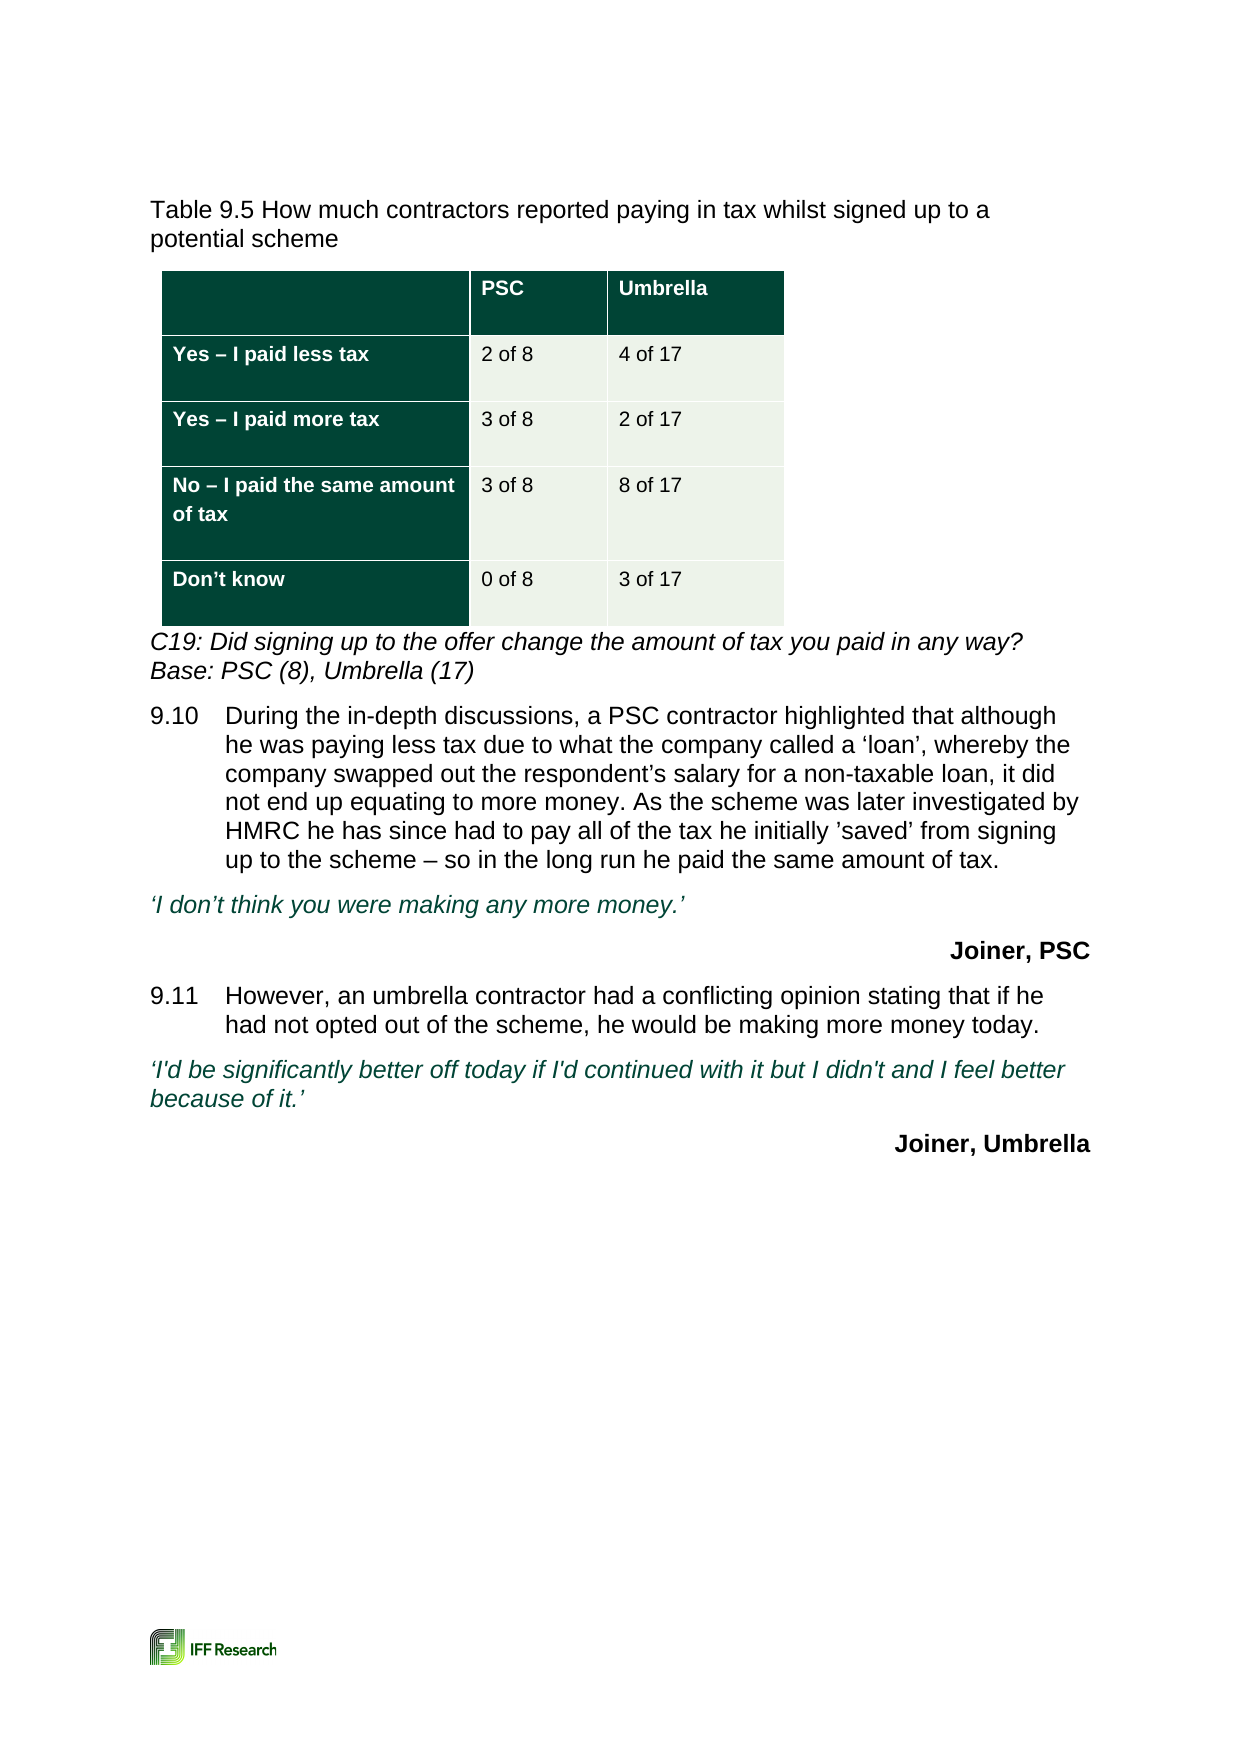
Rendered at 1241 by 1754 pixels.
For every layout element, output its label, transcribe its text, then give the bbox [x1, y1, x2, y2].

table_cell 4 of 17 [608, 336, 784, 401]
text 9.11 However, an umbrella contractor had a conflicting opinion stating that if he had not opted out of the scheme, he would be making more money today. [150, 981, 1090, 1038]
text 9.10 During the in-depth discussions, a PSC contractor highlighted that although he was paying less tax due to what the company called a ‘loan’, whereby the company swapped out the respondent’s salary for a non-taxable loan, it did not end up equating to more money. As the scheme was later investigated by HMRC he has since had to pay all of the tax he initially ’saved’ from signing up to the scheme – so in the long run he paid the same amount of tax. [150, 701, 1090, 873]
table_cell No – I paid the same amount of tax [162, 467, 469, 560]
table_cell 2 of 8 [471, 336, 607, 401]
text ‘I'd be significantly better off today if I'd continued with it but I didn't and I feel better because of it.’ [150, 1055, 1090, 1113]
text C19: Did signing up to the offer change the amount of tax you paid in any way? Base: PSC (8), Umbrella (17) [150, 627, 1090, 684]
table_cell Yes – I paid more tax [162, 402, 469, 466]
table_cell 3 of 8 [471, 402, 607, 466]
table_cell 2 of 17 [608, 402, 784, 466]
table_cell 0 of 8 [471, 561, 607, 626]
text Joiner, Umbrella [150, 1129, 1090, 1158]
text ‘I don’t think you were making any more money.’ [150, 890, 1090, 919]
table_header PSC [471, 271, 607, 335]
table_cell 3 of 8 [471, 467, 607, 560]
table_cell 8 of 17 [608, 467, 784, 560]
table_header Umbrella [608, 271, 784, 335]
table_cell Yes – I paid less tax [162, 336, 469, 401]
text Joiner, PSC [150, 936, 1090, 964]
table_cell 3 of 17 [608, 561, 784, 626]
table_header [162, 271, 469, 335]
table_cell Don’t know [162, 561, 469, 626]
text Table 9.5 How much contractors reported paying in tax whilst signed up to a potential scheme [150, 195, 1090, 253]
